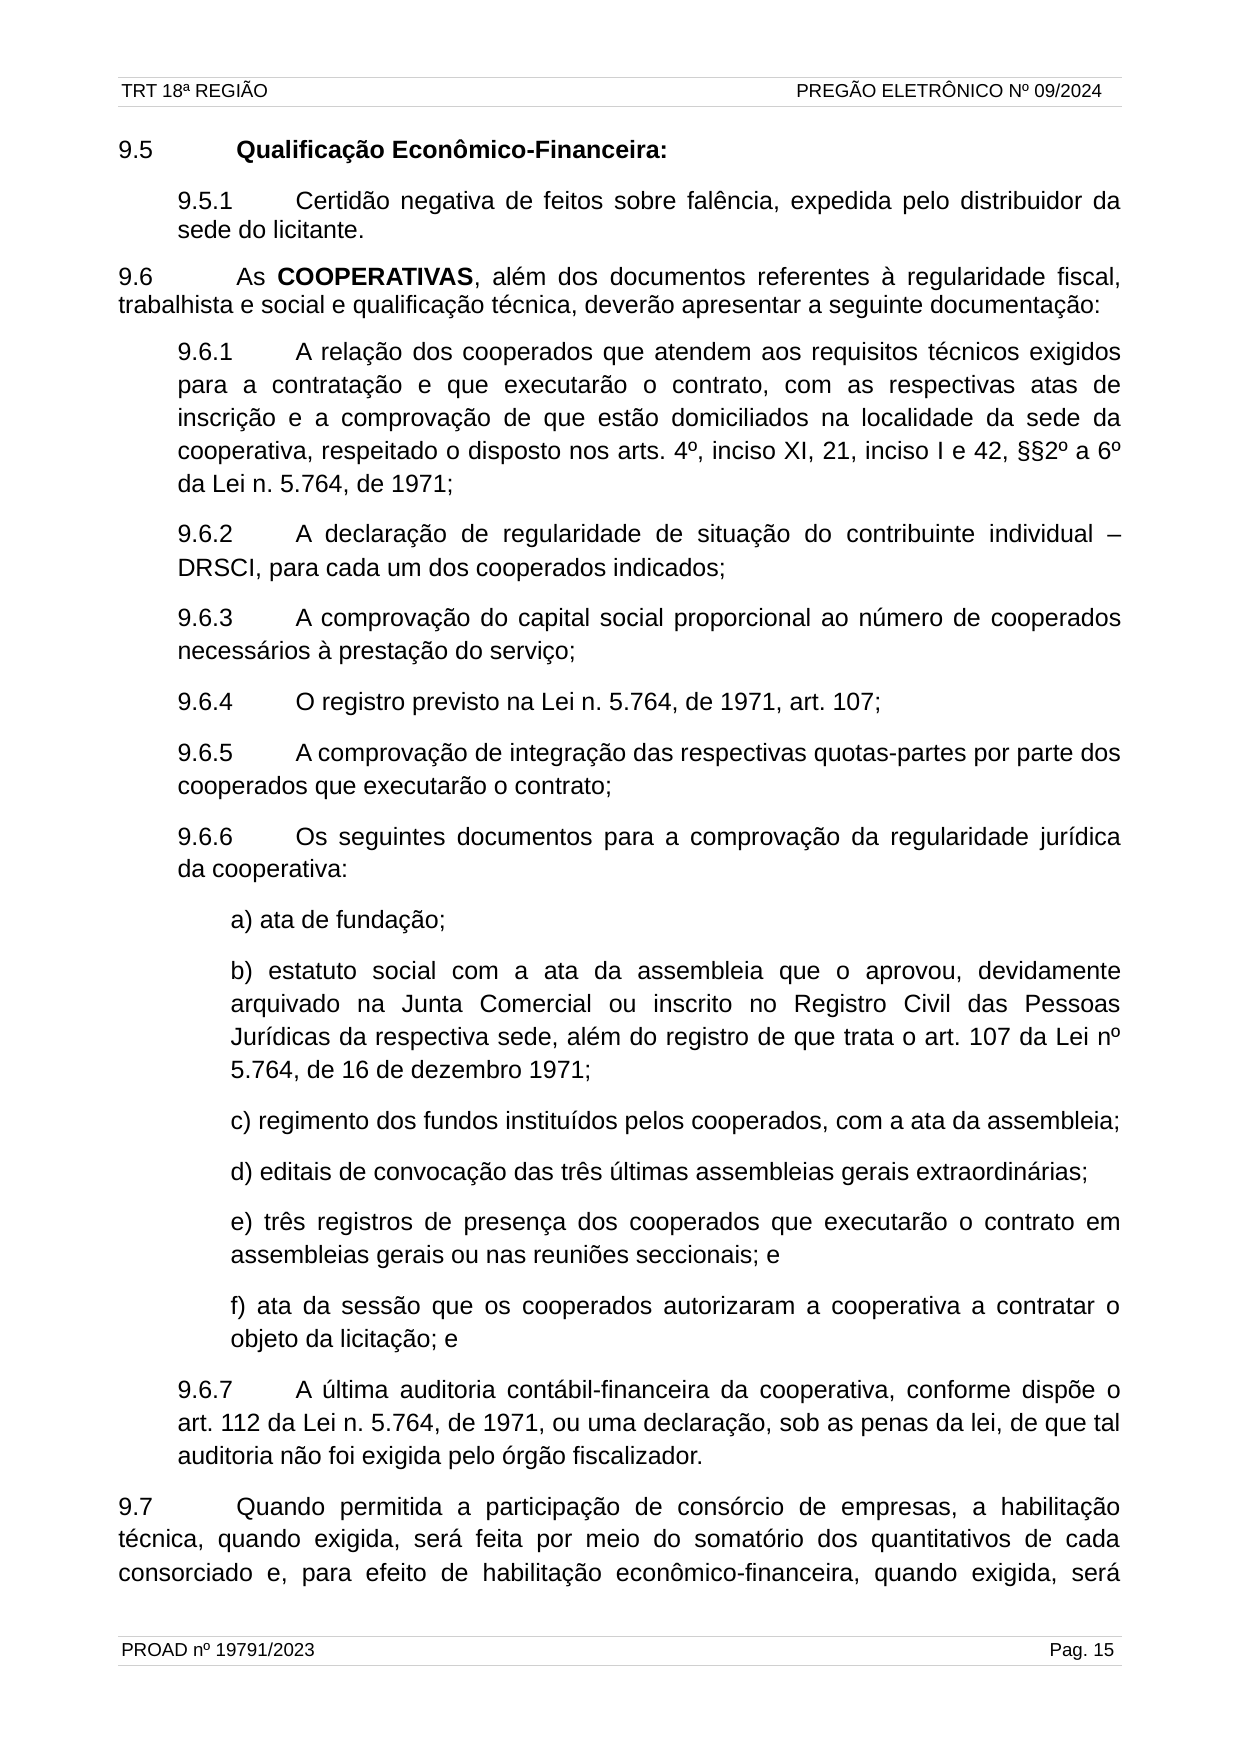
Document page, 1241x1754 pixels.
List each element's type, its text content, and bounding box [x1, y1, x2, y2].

text 9.6.6 Os seguintes documentos para a comprovação da regularidade jurídica da cooperativa: [177, 821, 1122, 883]
text e) três registros de presença dos cooperados que executarão o contrato em assembleias gerais ou nas reuniões seccionais; e [230, 1207, 1122, 1269]
text 9.6.7 A última auditoria contábil-financeira da cooperativa, conforme dispõe o art. 112 da Lei n. 5.764, de 1971, ou uma declaração, sob as penas da lei, de que tal auditoria não foi exigida pelo órgão fiscalizador. [177, 1375, 1122, 1469]
text 9.6.3 A comprovação do capital social proporcional ao número de cooperados necessários à prestação do serviço; [177, 603, 1122, 665]
text c) regimento dos fundos instituídos pelos cooperados, com a ata da assembleia; [230, 1106, 1122, 1134]
text 9.6.4 O registro previsto na Lei n. 5.764, de 1971, art. 107; [177, 687, 1122, 716]
text 9.7 Quando permitida a participação de consórcio de empresas, a habilitação técnica, quando exigida, será feita por meio do somatório dos quantitativos de cada consorciado e, para efeito de habilitação econômico-financeira, quando exigida, será [118, 1491, 1122, 1586]
text 9.6 As COOPERATIVAS, além dos documentos referentes à regularidade fiscal, trabalhista e social e qualificação técnica, deverão apresentar a seguinte documentação: [118, 261, 1122, 319]
text d) editais de convocação das três últimas assembleias gerais extraordinárias; [230, 1156, 1122, 1185]
text f) ata da sessão que os cooperados autorizaram a cooperativa a contratar o objeto da licitação; e [230, 1291, 1122, 1353]
text a) ata de fundação; [230, 905, 1122, 934]
text 9.6.5 A comprovação de integração das respectivas quotas-partes por parte dos cooperados que executarão o contrato; [177, 738, 1122, 799]
text 9.5 Qualificação Econômico-Financeira: [118, 136, 1122, 164]
text b) estatuto social com a ata da assembleia que o aprovou, devidamente arquivado na Junta Comercial ou inscrito no Registro Civil das Pessoas Jurídicas da respectiva sede, além do registro de que trata o art. 107 da Lei nº 5.764, de 16 de dezembro 1971; [230, 956, 1122, 1084]
text 9.5.1 Certidão negativa de feitos sobre falência, expedida pelo distribuidor da sede do licitante. [177, 186, 1122, 244]
text 9.6.1 A relação dos cooperados que atendem aos requisitos técnicos exigidos para a contratação e que executarão o contrato, com as respectivas atas de inscrição e a comprovação de que estão domiciliados na localidade da sede da cooperativa, respeitado o disposto nos arts. 4º, inciso XI, 21, inciso I e 42, §§2º a 6º da Lei n. 5.764, de 1971; [177, 337, 1122, 497]
text 9.6.2 A declaração de regularidade de situação do contribuinte individual – DRSCI, para cada um dos cooperados indicados; [177, 519, 1122, 581]
